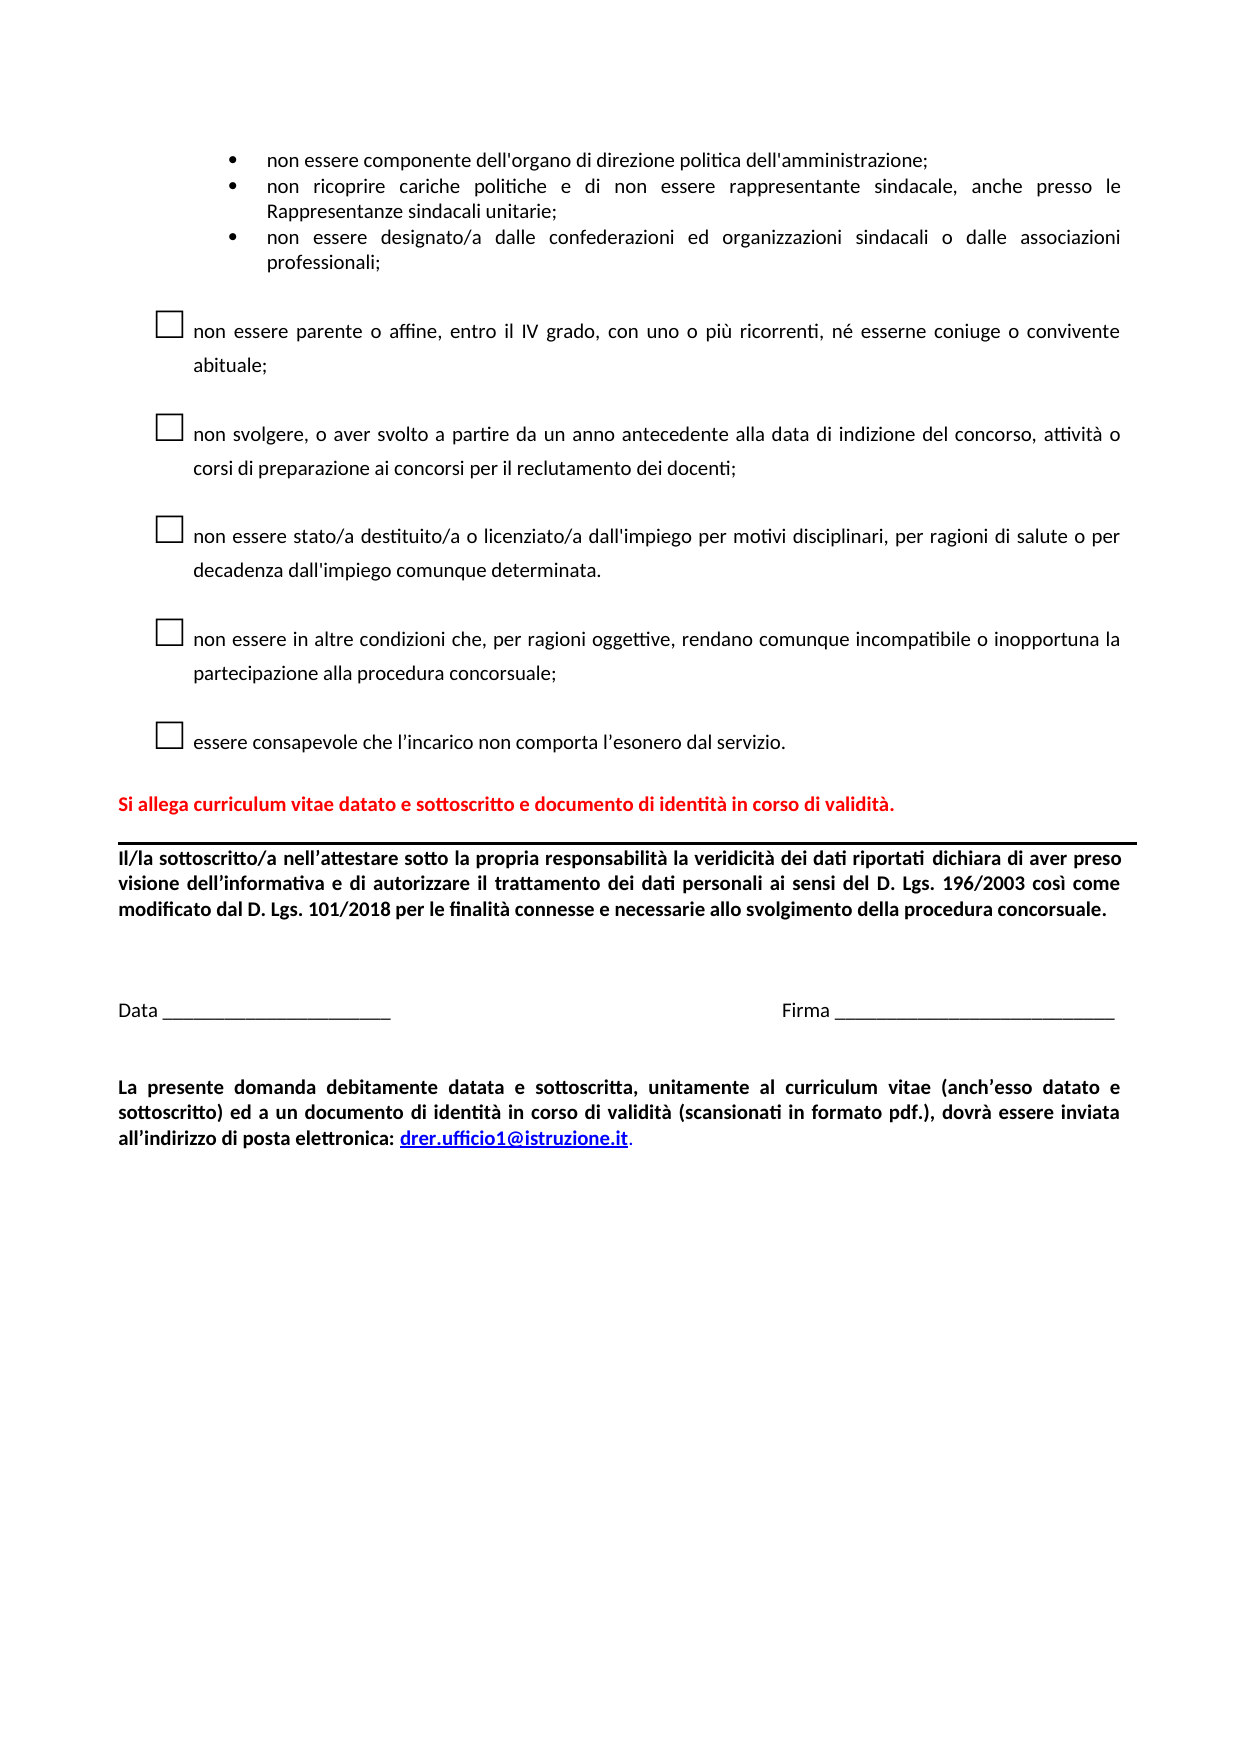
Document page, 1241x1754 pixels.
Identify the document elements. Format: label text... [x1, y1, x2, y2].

list non essere designato/a dalle confederazioni ed organizzazioni sindacali o dalle associazioni professionali; [229, 224, 1122, 275]
list essere consapevole che l’incarico non comporta l’esonero dal servizio. [156, 711, 1122, 763]
text Il/la sottoscritto/a nell’attestare sotto la propria responsabilità la veridicità dei dati riportati dichiara di aver preso visione dell’informativa e di autorizzare il trattamento dei dati personali ai sensi del D. Lgs. 196/2003 così come modificato dal D. Lgs. 101/2018 per le finalità connesse e necessarie allo svolgimento della procedura concorsuale. [118, 845, 1122, 921]
list non ricoprire cariche politiche e di non essere rappresentante sindacale, anche presso le Rappresentanze sindacali unitarie; [229, 173, 1122, 224]
list non svolgere, o aver svolto a partire da un anno antecedente alla data di indizione del concorso, attività o corsi di preparazione ai concorsi per il reclutamento dei docenti; [156, 403, 1122, 480]
text Data ______________________ Firma ___________________________ [118, 998, 1122, 1023]
list non essere stato/a destituito/a o licenziato/a dall'impiego per motivi disciplinari, per ragioni di salute o per decadenza dall'impiego comunque determinata. [156, 506, 1122, 583]
text Si allega curriculum vitae datato e sottoscritto e documento di identità in corso di validità. [118, 791, 1122, 817]
text La presente domanda debitamente datata e sottoscritta, unitamente al curriculum vitae (anch’esso datato e sottoscritto) ed a un documento di identità in corso di validità (scansionati in formato pdf.), dovrà essere inviata all’indirizzo di posta elettronica: drer.ufficio1@istruzione.it. [118, 1074, 1122, 1150]
list non essere componente dell'organo di direzione politica dell'amministrazione; [229, 148, 1122, 173]
list non essere parente o affine, entro il IV grado, con uno o più ricorrenti, né esserne coniuge o convivente abituale; [156, 300, 1122, 377]
list non essere in altre condizioni che, per ragioni oggettive, rendano comunque incompatibile o inopportuna la partecipazione alla procedura concorsuale; [156, 608, 1122, 686]
